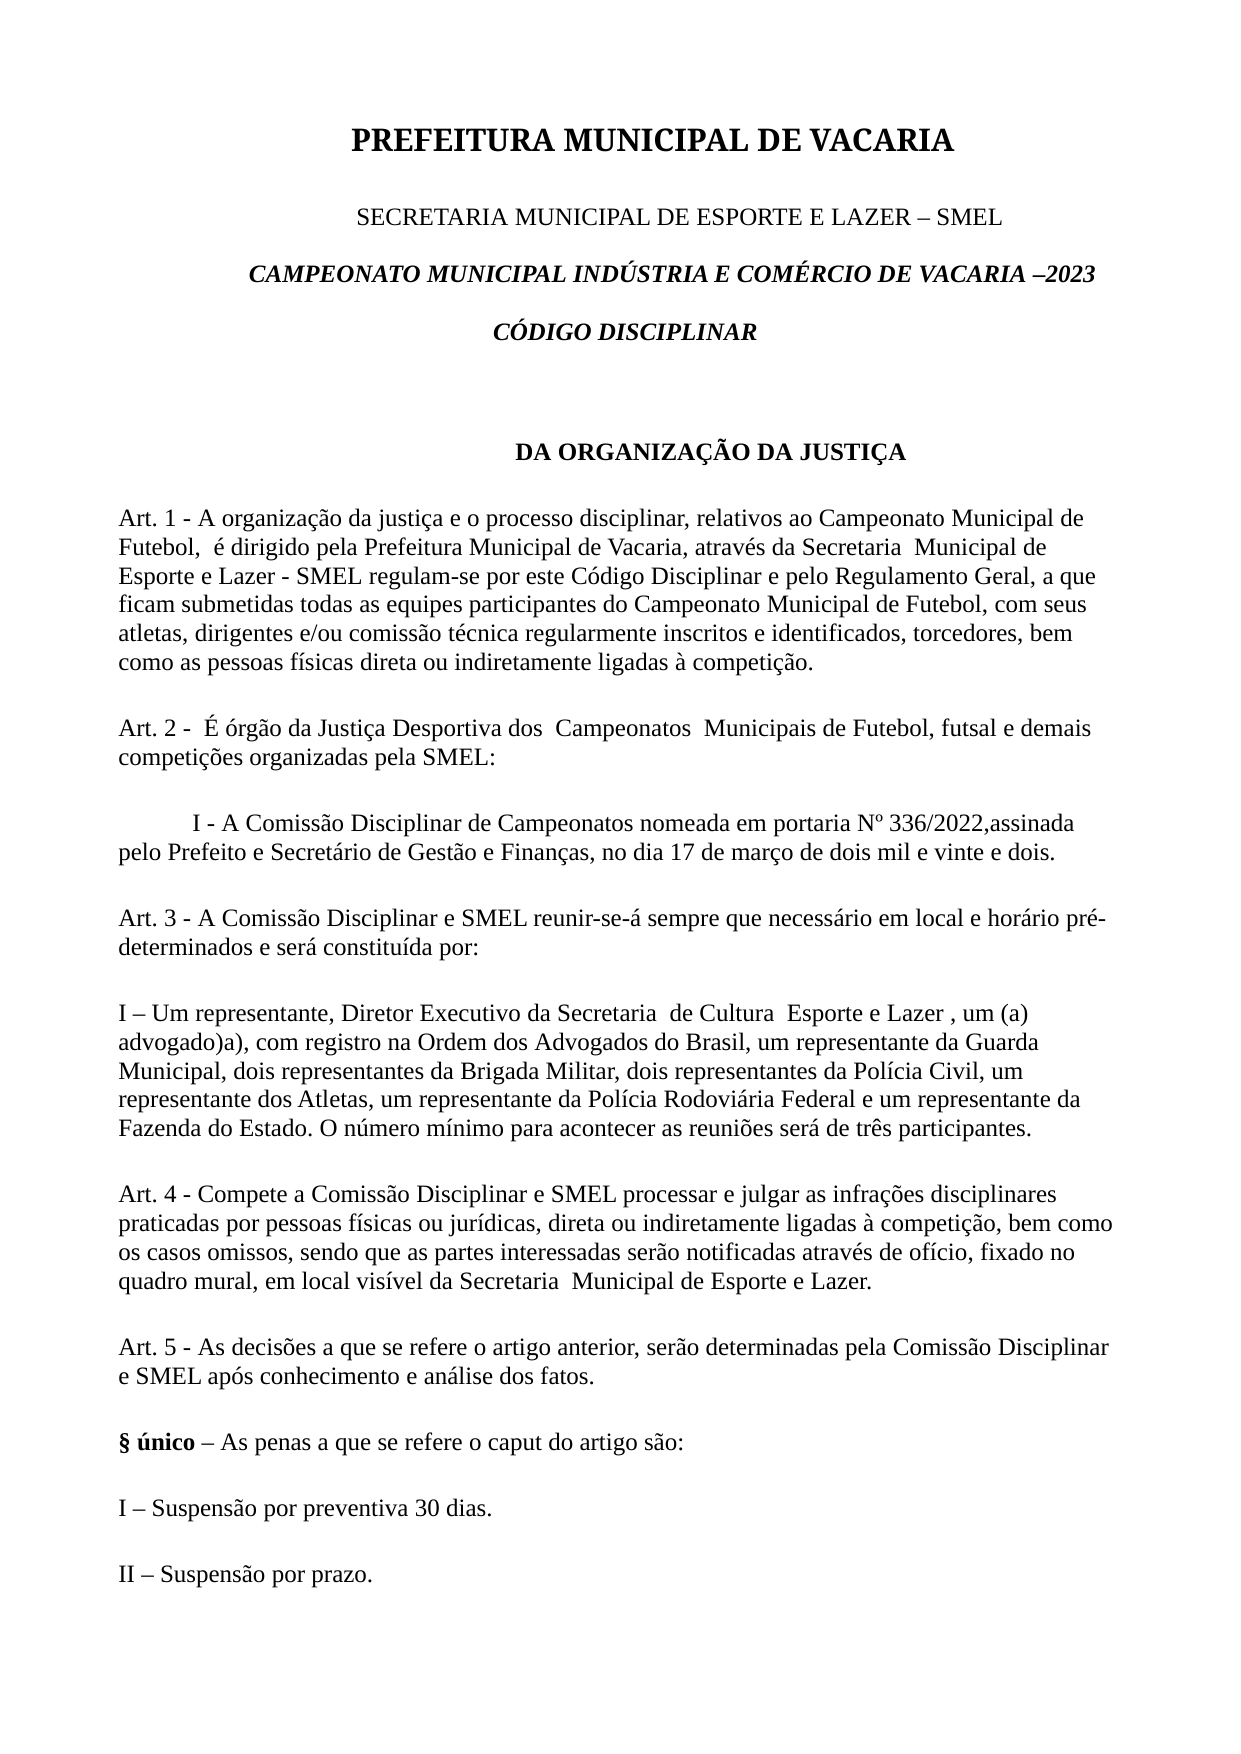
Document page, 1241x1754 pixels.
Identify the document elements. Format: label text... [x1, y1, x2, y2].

text Art. 3 - A Comissão Disciplinar e SMEL reunir-se-á sempre que necessário em local e horário pré-determinados e será constituída por: [118, 903, 1122, 961]
text DA ORGANIZAÇÃO DA JUSTIÇA [118, 437, 1122, 466]
text Art. 2 - É órgão da Justiça Desportiva dos Campeonatos Municipais de Futebol, futsal e demais competições organizadas pela SMEL: [118, 713, 1122, 771]
text I - A Comissão Disciplinar de Campeonatos nomeada em portaria Nº 336/2022,assinada pelo Prefeito e Secretário de Gestão e Finanças, no dia 17 de março de dois mil e vinte e dois. [118, 808, 1122, 866]
text PREFEITURA MUNICIPAL DE VACARIA [118, 118, 1122, 161]
text CÓDIGO DISCIPLINAR [118, 317, 1122, 346]
text Art. 1 - A organização da justiça e o processo disciplinar, relativos ao Campeonato Municipal de Futebol, é dirigido pela Prefeitura Municipal de Vacaria, através da Secretaria Municipal de Esporte e Lazer - SMEL regulam-se por este Código Disciplinar e pelo Regulamento Geral, a que ficam submetidas todas as equipes participantes do Campeonato Municipal de Futebol, com seus atletas, dirigentes e/ou comissão técnica regularmente inscritos e identificados, torcedores, bem como as pessoas físicas direta ou indiretamente ligadas à competição. [118, 503, 1122, 676]
text SECRETARIA MUNICIPAL DE ESPORTE E LAZER – SMEL [118, 202, 1122, 231]
text Art. 5 - As decisões a que se refere o artigo anterior, serão determinadas pela Comissão Disciplinar e SMEL após conhecimento e análise dos fatos. [118, 1332, 1122, 1389]
text I – Um representante, Diretor Executivo da Secretaria de Cultura Esporte e Lazer , um (a) advogado)a), com registro na Ordem dos Advogados do Brasil, um representante da Guarda Municipal, dois representantes da Brigada Militar, dois representantes da Polícia Civil, um representante dos Atletas, um representante da Polícia Rodoviária Federal e um representante da Fazenda do Estado. O número mínimo para acontecer as reuniões será de três participantes. [118, 998, 1122, 1142]
text § único – As penas a que se refere o caput do artigo são: [118, 1427, 1122, 1456]
text I – Suspensão por preventiva 30 dias. [118, 1493, 1122, 1522]
text Art. 4 - Compete a Comissão Disciplinar e SMEL processar e julgar as infrações disciplinares praticadas por pessoas físicas ou jurídicas, direta ou indiretamente ligadas à competição, bem como os casos omissos, sendo que as partes interessadas serão notificadas através de ofício, fixado no quadro mural, em local visível da Secretaria Municipal de Esporte e Lazer. [118, 1179, 1122, 1294]
text CAMPEONATO MUNICIPAL INDÚSTRIA E COMÉRCIO DE VACARIA –2023 [118, 259, 1122, 288]
text II – Suspensão por prazo. [118, 1559, 1122, 1588]
